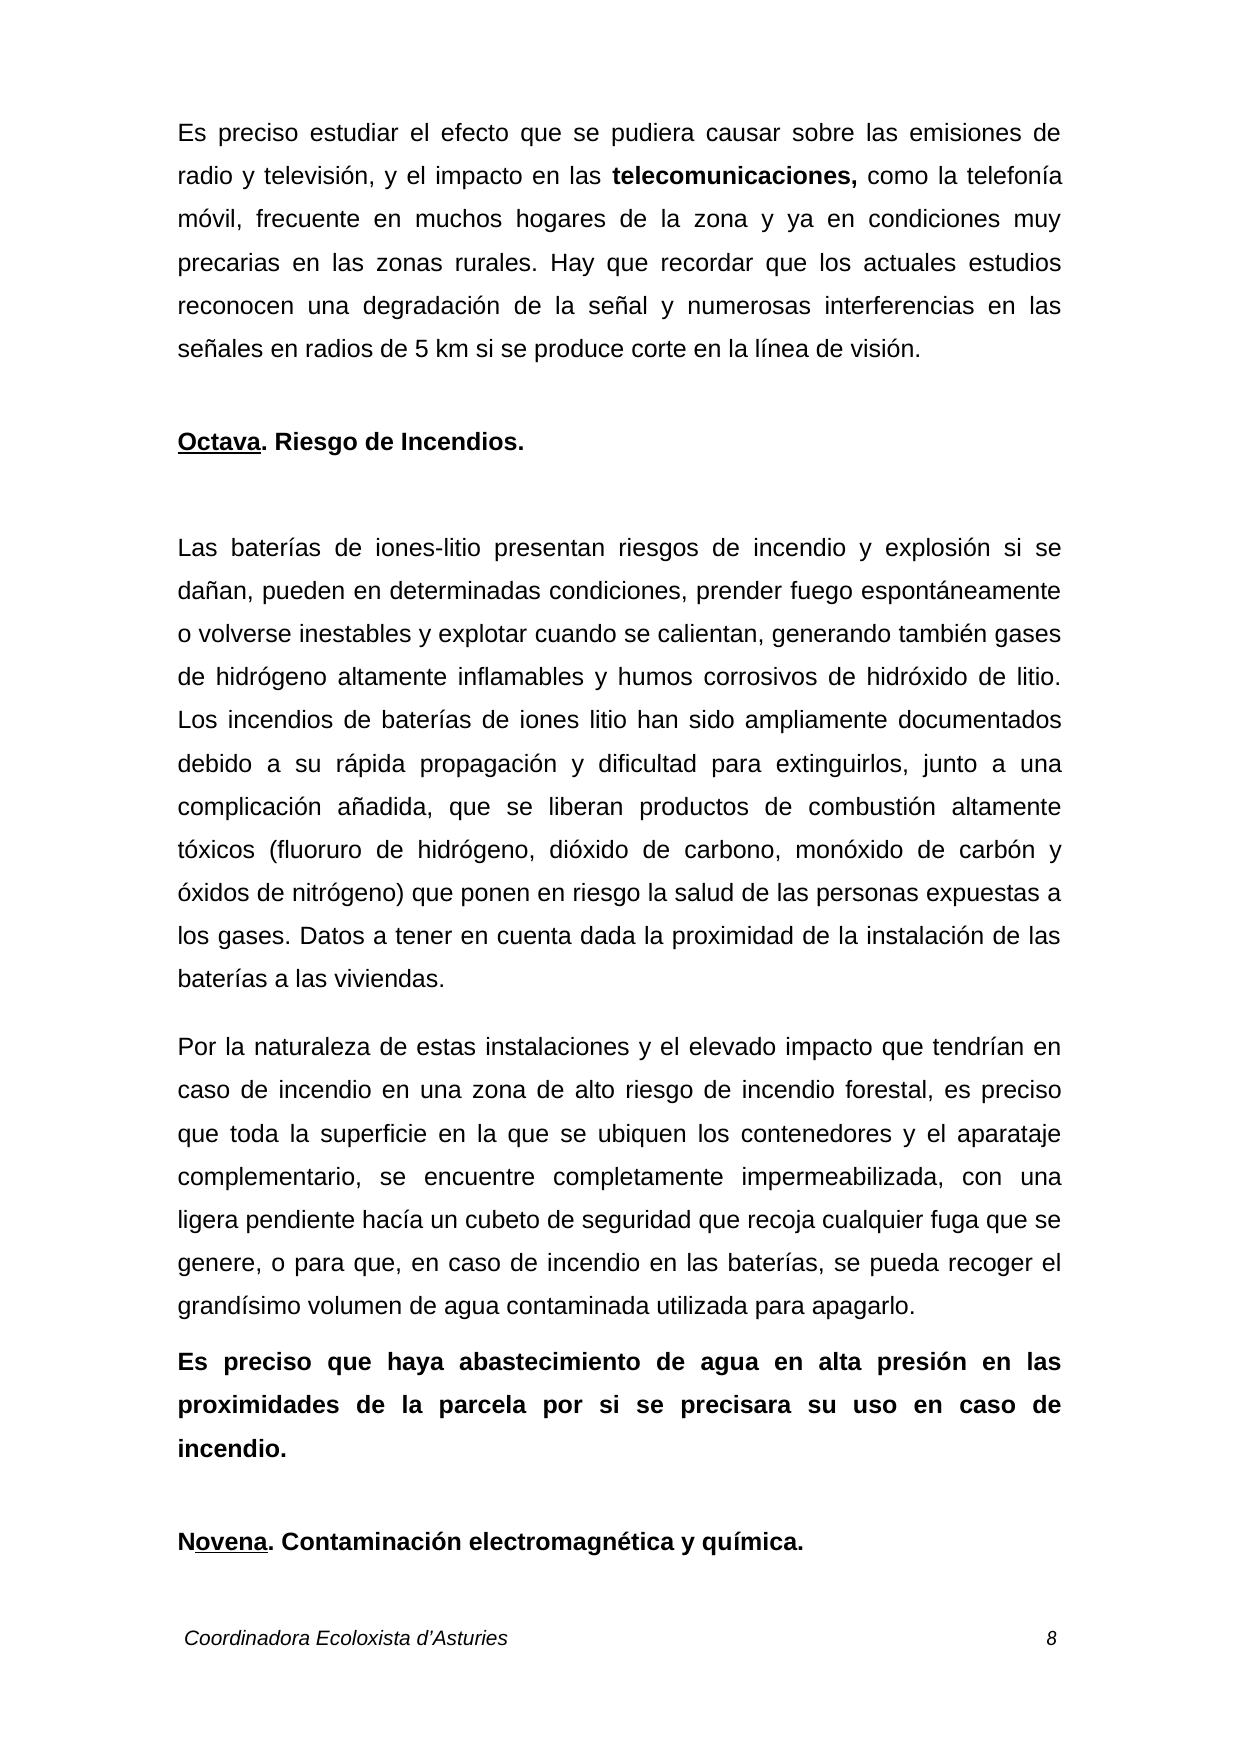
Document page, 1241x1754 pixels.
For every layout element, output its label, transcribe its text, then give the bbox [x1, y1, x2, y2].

text Las baterías de iones-litio presentan riesgos de incendio y explosión si se dañan, pueden en determinadas condiciones, prender fuego espontáneamente o volverse inestables y explotar cuando se calientan, generando también gases de hidrógeno altamente inflamables y humos corrosivos de hidróxido de litio. Los incendios de baterías de iones litio han sido ampliamente documentados debido a su rápida propagación y dificultad para extinguirlos, junto a una complicación añadida, que se liberan productos de combustión altamente tóxicos (fluoruro de hidrógeno, dióxido de carbono, monóxido de carbón y óxidos de nitrógeno) que ponen en riesgo la salud de las personas expuestas a los gases. Datos a tener en cuenta dada la proximidad de la instalación de las baterías a las viviendas. [177, 533, 1063, 993]
text Por la naturaleza de estas instalaciones y el elevado impacto que tendrían en caso de incendio en una zona de alto riesgo de incendio forestal, es preciso que toda la superficie en la que se ubiquen los contenedores y el aparataje complementario, se encuentre completamente impermeabilizada, con una ligera pendiente hacía un cubeto de seguridad que recoja cualquier fuga que se genere, o para que, en caso de incendio en las baterías, se pueda recoger el grandísimo volumen de agua contaminada utilizada para apagarlo. [177, 1032, 1063, 1320]
text Es preciso que haya abastecimiento de agua en alta presión en las proximidades de la parcela por si se precisara su uso en caso de incendio. [177, 1347, 1063, 1462]
text Es preciso estudiar el efecto que se pudiera causar sobre las emisiones de radio y televisión, y el impacto en las telecomunicaciones, como la telefonía móvil, frecuente en muchos hogares de la zona y ya en condiciones muy precarias en las zonas rurales. Hay que recordar que los actuales estudios reconocen una degradación de la señal y numerosas interferencias en las señales en radios de 5 km si se produce corte en la línea de visión. [177, 118, 1063, 362]
text Novena. Contaminación electromagnética y química. [177, 1527, 1063, 1556]
text Octava. Riesgo de Incendios. [177, 427, 1063, 456]
